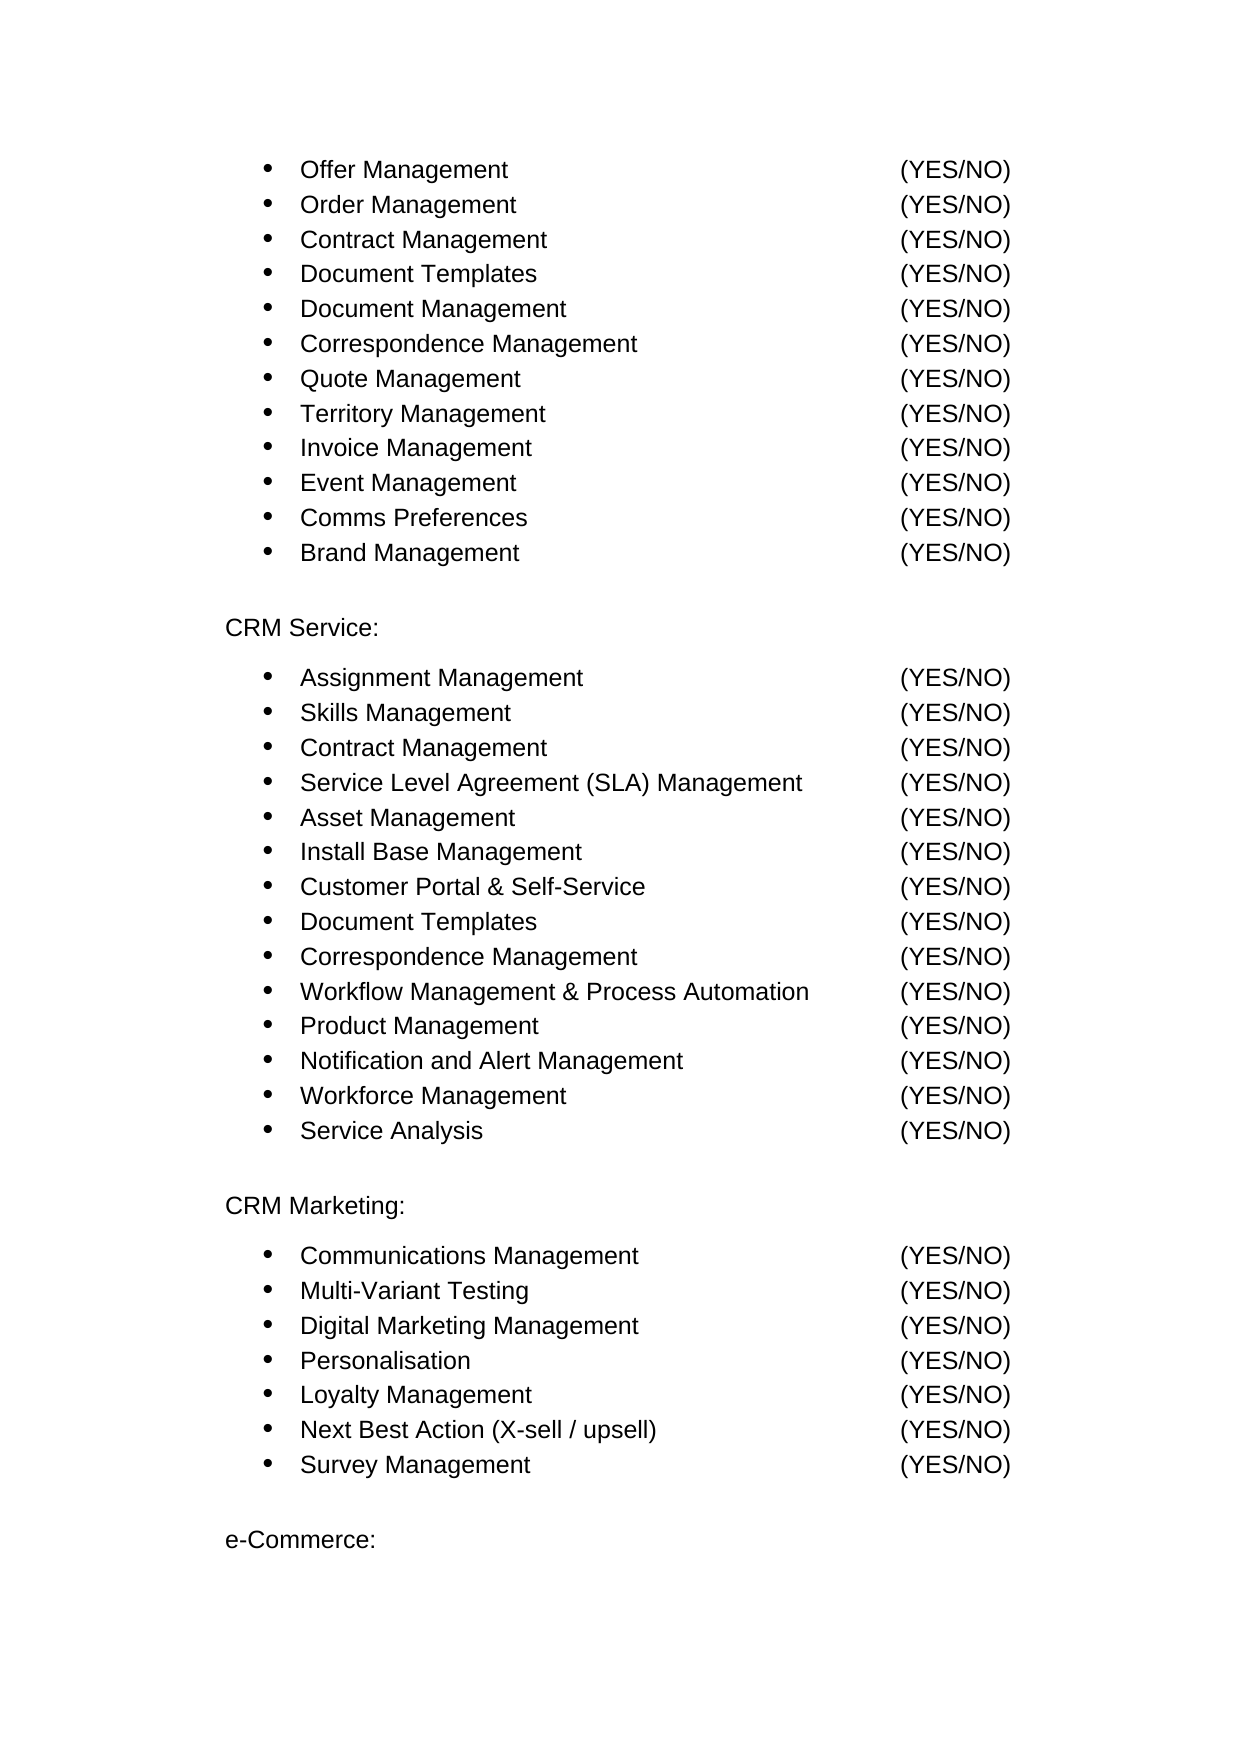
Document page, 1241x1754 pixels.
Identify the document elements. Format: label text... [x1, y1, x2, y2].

list Offer Management (YES/NO) [262, 150, 1090, 185]
list Comms Preferences (YES/NO) [262, 498, 1090, 533]
list Workforce Management (YES/NO) [262, 1076, 1090, 1111]
list Contract Management (YES/NO) [262, 728, 1090, 763]
text CRM Service: [225, 613, 1090, 642]
list e-Commerce: [225, 1525, 1090, 1554]
list Multi-Variant Testing (YES/NO) [262, 1271, 1090, 1306]
list Correspondence Management (YES/NO) [262, 937, 1090, 971]
list Digital Marketing Management (YES/NO) [262, 1306, 1090, 1341]
list Quote Management (YES/NO) [262, 359, 1090, 393]
list Survey Management (YES/NO) [262, 1445, 1090, 1480]
list Loyalty Management (YES/NO) [262, 1375, 1090, 1410]
list Service Analysis (YES/NO) [262, 1111, 1090, 1145]
list Product Management (YES/NO) [262, 1006, 1090, 1041]
list Order Management (YES/NO) [262, 185, 1090, 219]
list Invoice Management (YES/NO) [262, 428, 1090, 463]
list Contract Management (YES/NO) [262, 219, 1090, 254]
list Communications Management (YES/NO) [262, 1236, 1090, 1271]
list Correspondence Management (YES/NO) [262, 324, 1090, 359]
list Document Templates (YES/NO) [262, 254, 1090, 289]
list Service Level Agreement (SLA) Management (YES/NO) [262, 763, 1090, 797]
list Workflow Management & Process Automation (YES/NO) [262, 971, 1090, 1006]
list Document Management (YES/NO) [262, 289, 1090, 324]
list Next Best Action (X-sell / upsell) (YES/NO) [262, 1410, 1090, 1445]
list Install Base Management (YES/NO) [262, 832, 1090, 867]
list Customer Portal & Self-Service (YES/NO) [262, 867, 1090, 902]
list Territory Management (YES/NO) [262, 393, 1090, 428]
list Asset Management (YES/NO) [262, 797, 1090, 832]
list Document Templates (YES/NO) [262, 902, 1090, 937]
text CRM Marketing: [225, 1191, 1090, 1219]
list Assignment Management (YES/NO) [262, 658, 1090, 693]
list Personalisation (YES/NO) [262, 1341, 1090, 1375]
list Notification and Alert Management (YES/NO) [262, 1041, 1090, 1076]
list Event Management (YES/NO) [262, 463, 1090, 498]
list Skills Management (YES/NO) [262, 693, 1090, 728]
list Brand Management (YES/NO) [262, 533, 1090, 567]
